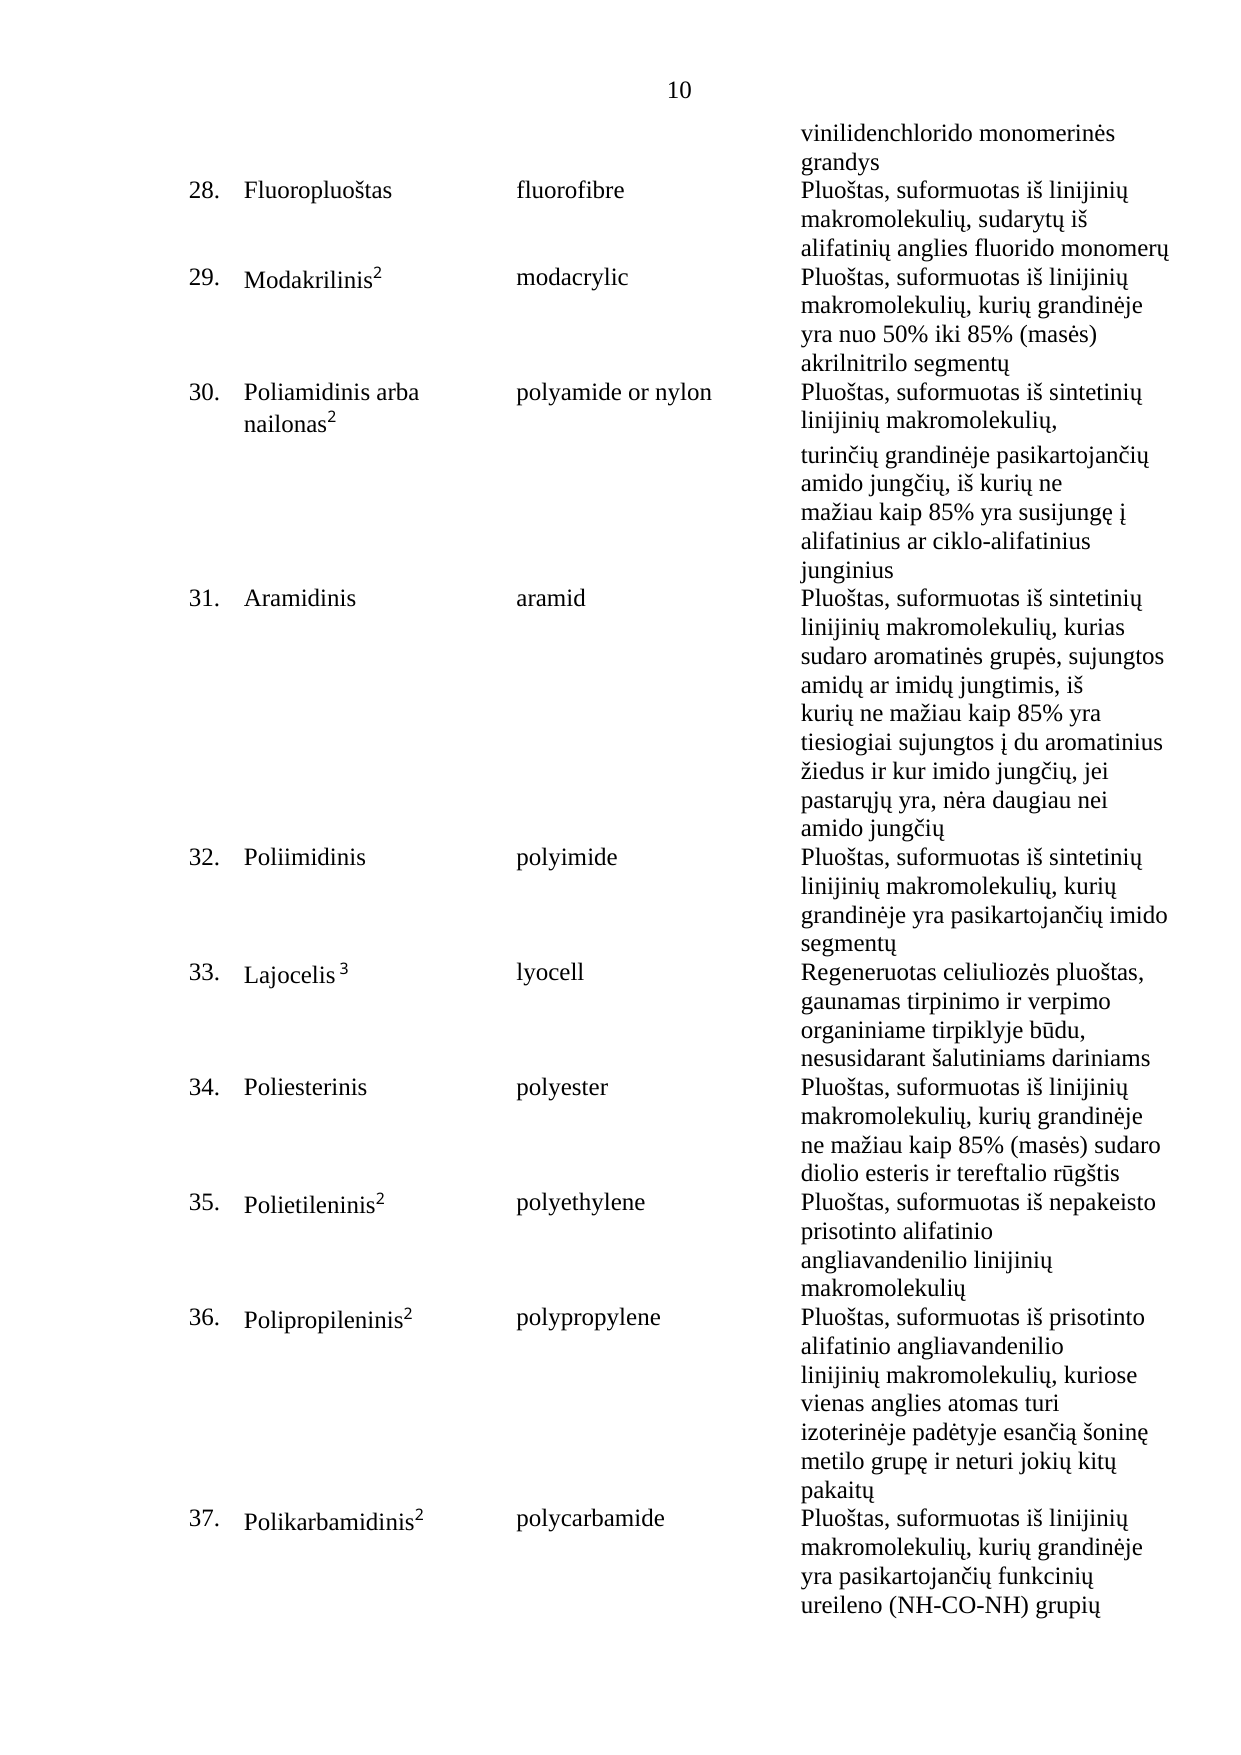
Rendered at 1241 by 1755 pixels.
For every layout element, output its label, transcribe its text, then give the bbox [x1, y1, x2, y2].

table_cell [177, 319, 232, 377]
table_cell [505, 1360, 789, 1417]
table_cell Poliesterinis [233, 1072, 505, 1130]
table_cell 37. [177, 1504, 232, 1561]
table_cell ne mažiau kaip 85% (masės) sudaro diolio esteris ir tereftalio rūgštis [789, 1130, 1181, 1187]
table_cell Pluoštas, suformuotas iš nepakeisto prisotinto alifatinio [789, 1187, 1181, 1245]
table_cell Pluoštas, suformuotas iš sintetinių linijinių makromolekulių, kurias [789, 584, 1181, 641]
table_cell [177, 756, 232, 842]
table_cell [233, 1475, 505, 1503]
table_cell [505, 555, 789, 583]
table_cell Pluoštas, suformuotas iš linijinių makromolekulių, kurių grandinėje [789, 1504, 1181, 1561]
table_cell [505, 1561, 789, 1618]
table_cell Pluoštas, suformuotas iš prisotinto alifatinio angliavandenilio [789, 1302, 1181, 1360]
table_cell 29. [177, 262, 232, 319]
table_cell Modakrilinis2 [233, 262, 505, 319]
table_cell kurių ne mažiau kaip 85% yra tiesiogiai sujungtos į du aromatinius [789, 699, 1181, 756]
table_cell [233, 756, 505, 842]
table_cell turinčių grandinėje pasikartojančių amido jungčių, iš kurių ne [789, 440, 1181, 497]
table_cell [177, 497, 232, 555]
table_cell Aramidinis [233, 584, 505, 641]
table_cell Poliamidinis arba nailonas2 [233, 377, 505, 440]
table_cell izoterinėje padėtyje esančią šoninę metilo grupę ir neturi jokių kitų [789, 1417, 1181, 1475]
table_cell lyocell [505, 957, 789, 1015]
table_cell polycarbamide [505, 1504, 789, 1561]
table_cell [177, 555, 232, 583]
table_cell [233, 440, 505, 497]
table_cell aramid [505, 584, 789, 641]
table_cell organiniame tirpiklyje būdu, nesusidarant šalutiniams dariniams [789, 1015, 1181, 1072]
table_cell Fluoropluoštas [233, 176, 505, 233]
table_cell [233, 233, 505, 262]
table_cell [505, 1417, 789, 1475]
table_cell polyamide or nylon [505, 377, 789, 440]
table_cell [177, 1245, 232, 1302]
table_cell [177, 699, 232, 756]
table_cell Poliimidinis [233, 842, 505, 900]
table_cell sudaro aromatinės grupės, sujungtos amidų ar imidų jungtimis, iš [789, 641, 1181, 698]
table_cell polyimide [505, 842, 789, 900]
table_cell [177, 1475, 232, 1503]
table_cell [505, 900, 789, 957]
table_cell angliavandenilio linijinių makromolekulių [789, 1245, 1181, 1302]
table_cell [233, 1130, 505, 1187]
table_cell [505, 118, 789, 176]
table_cell Pluoštas, suformuotas iš linijinių makromolekulių, kurių grandinėje [789, 1072, 1181, 1130]
table_cell [177, 233, 232, 262]
table_cell Regeneruotas celiuliozės pluoštas, gaunamas tirpinimo ir verpimo [789, 957, 1181, 1015]
table_cell [505, 440, 789, 497]
table_cell grandinėje yra pasikartojančių imido segmentų [789, 900, 1181, 957]
table_cell [505, 699, 789, 756]
table_cell [505, 641, 789, 698]
table_cell [177, 1561, 232, 1618]
table_cell 33. [177, 957, 232, 1015]
table_cell Polipropileninis2 [233, 1302, 505, 1360]
table_cell Pluoštas, suformuotas iš sintetinių linijinių makromolekulių, kurių [789, 842, 1181, 900]
table_cell Pluoštas, suformuotas iš sintetinių linijinių makromolekulių, [789, 377, 1181, 440]
table_cell yra nuo 50% iki 85% (masės) akrilnitrilo segmentų [789, 319, 1181, 377]
table_cell Lajocelis 3 [233, 957, 505, 1015]
table_cell [177, 641, 232, 698]
table_cell [177, 118, 232, 176]
table_cell junginius [789, 555, 1181, 583]
table_cell modacrylic [505, 262, 789, 319]
table_cell žiedus ir kur imido jungčių, jei pastarųjų yra, nėra daugiau nei amido jungčių [789, 756, 1181, 842]
table_cell Polietileninis2 [233, 1187, 505, 1245]
table_cell [233, 497, 505, 555]
table_cell [505, 497, 789, 555]
table_cell 28. [177, 176, 232, 233]
table_cell polyethylene [505, 1187, 789, 1245]
table_cell 35. [177, 1187, 232, 1245]
table_cell 36. [177, 1302, 232, 1360]
table_cell [233, 1360, 505, 1417]
table_cell [233, 1561, 505, 1618]
table_cell yra pasikartojančių funkcinių ureileno (NH-CO-NH) grupių [789, 1561, 1181, 1618]
table_cell polypropylene [505, 1302, 789, 1360]
table_cell 32. [177, 842, 232, 900]
table_cell 31. [177, 584, 232, 641]
table_cell [505, 1015, 789, 1072]
table_cell pakaitų [789, 1475, 1181, 1503]
table_cell [177, 1360, 232, 1417]
table_cell [505, 233, 789, 262]
table_cell Polikarbamidinis2 [233, 1504, 505, 1561]
table_cell [233, 118, 505, 176]
table_cell Pluoštas, suformuotas iš linijinių makromolekulių, kurių grandinėje [789, 262, 1181, 319]
table_cell [177, 440, 232, 497]
table_cell [505, 756, 789, 842]
table_cell vinilidenchlorido monomerinės grandys [789, 118, 1181, 176]
table_cell [233, 900, 505, 957]
table_cell fluorofibre [505, 176, 789, 233]
table_cell [233, 555, 505, 583]
table_cell [233, 319, 505, 377]
table_cell linijinių makromolekulių, kuriose vienas anglies atomas turi [789, 1360, 1181, 1417]
table_cell [177, 900, 232, 957]
table_cell mažiau kaip 85% yra susijungę į alifatinius ar ciklo-alifatinius [789, 497, 1181, 555]
table_cell [505, 1130, 789, 1187]
table_cell [177, 1015, 232, 1072]
table_cell alifatinių anglies fluorido monomerų [789, 233, 1181, 262]
table_cell [233, 1245, 505, 1302]
table_cell Pluoštas, suformuotas iš linijinių makromolekulių, sudarytų iš [789, 176, 1181, 233]
table_cell [233, 641, 505, 698]
table_cell [233, 1015, 505, 1072]
table_cell polyester [505, 1072, 789, 1130]
table_cell [505, 1475, 789, 1503]
table_cell [233, 1417, 505, 1475]
table_cell [505, 319, 789, 377]
table_cell [505, 1245, 789, 1302]
table_cell 34. [177, 1072, 232, 1130]
table_cell [233, 699, 505, 756]
table_cell 30. [177, 377, 232, 440]
table_cell [177, 1130, 232, 1187]
table_cell [177, 1417, 232, 1475]
